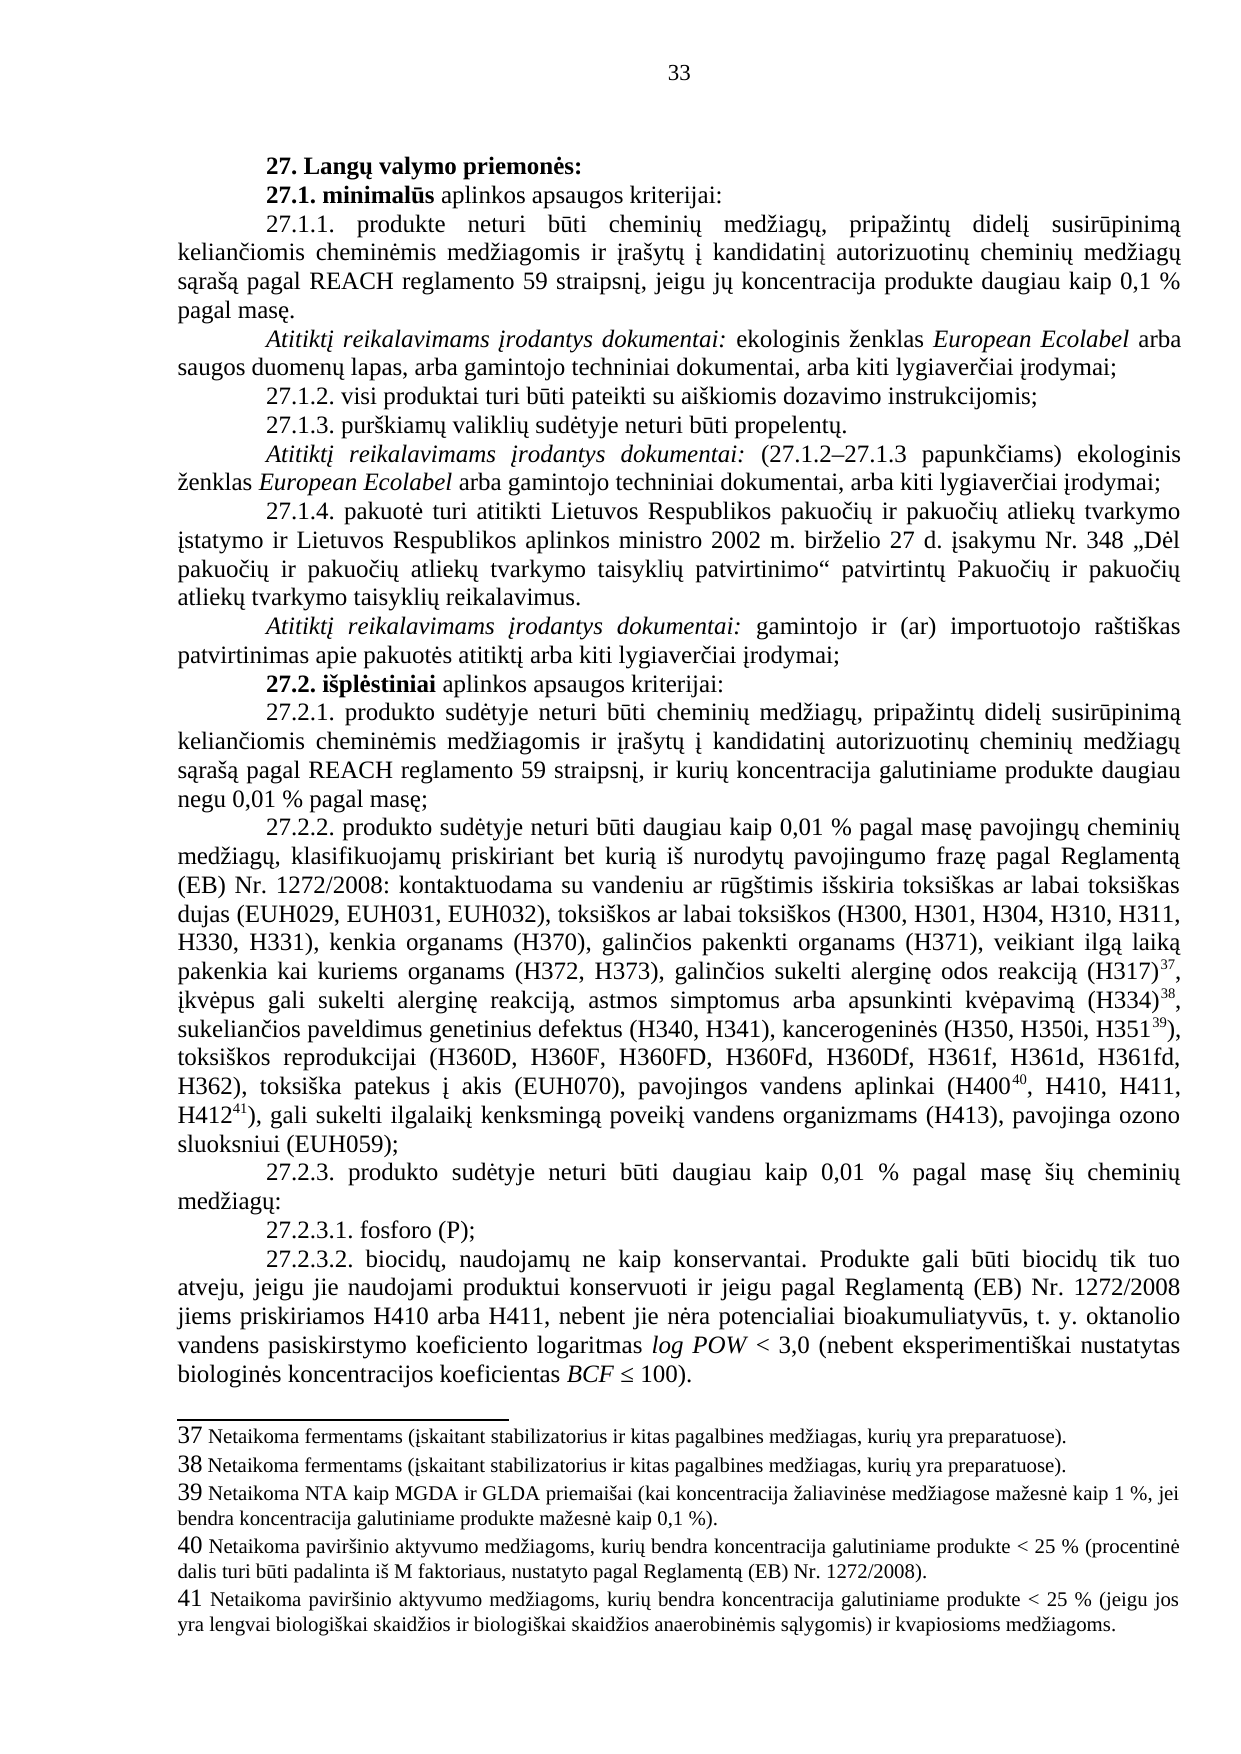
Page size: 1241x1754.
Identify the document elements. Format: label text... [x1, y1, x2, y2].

text 27.2.3.2. biocidų, naudojamų ne kaip konservantai. Produkte gali būti biocidų tik tuo atveju, jeigu jie naudojami produktui konservuoti ir jeigu pagal Reglamentą (EB) Nr. 1272/2008 jiems priskiriamos H410 arba H411, nebent jie nėra potencialiai bioakumuliatyvūs, t. y. oktanolio vandens pasiskirstymo koeficiento logaritmas log POW < 3,0 (nebent eksperimentiškai nustatytas biologinės koncentracijos koeficientas BCF ≤ 100). [177, 1244, 1181, 1387]
text 27.2.3. produkto sudėtyje neturi būti daugiau kaip 0,01 % pagal masę šių cheminių medžiagų: [177, 1157, 1181, 1215]
text 27.2.2. produkto sudėtyje neturi būti daugiau kaip 0,01 % pagal masę pavojingų cheminių medžiagų, klasifikuojamų priskiriant bet kurią iš nurodytų pavojingumo frazę pagal Reglamentą (EB) Nr. 1272/2008: kontaktuodama su vandeniu ar rūgštimis išskiria toksiškas ar labai toksiškas dujas (EUH029, EUH031, EUH032), toksiškos ar labai toksiškos (H300, H301, H304, H310, H311, H330, H331), kenkia organams (H370), galinčios pakenkti organams (H371), veikiant ilgą laiką pakenkia kai kuriems organams (H372, H373), galinčios sukelti alerginę odos reakciją (H317), įkvėpus gali sukelti alerginę reakciją, astmos simptomus arba apsunkinti kvėpavimą (H334), sukeliančios paveldimus genetinius defektus (H340, H341), kancerogeninės (H350, H350i, H351), toksiškos reprodukcijai (H360D, H360F, H360FD, H360Fd, H360Df, H361f, H361d, H361fd, H362), toksiška patekus į akis (EUH070), pavojingos vandens aplinkai (H400, H410, H411, H412), gali sukelti ilgalaikį kenksmingą poveikį vandens organizmams (H413), pavojinga ozono sluoksniui (EUH059); [177, 812, 1181, 1157]
text 27.1.2. visi produktai turi būti pateikti su aiškiomis dozavimo instrukcijomis; [177, 381, 1181, 410]
text Atitiktį reikalavimams įrodantys dokumentai: ekologinis ženklas European Ecolabel arba saugos duomenų lapas, arba gamintojo techniniai dokumentai, arba kiti lygiaverčiai įrodymai; [177, 324, 1181, 381]
text 27.2. išplėstiniai aplinkos apsaugos kriterijai: [177, 669, 1181, 697]
text 27.1.3. purškiamų valiklių sudėtyje neturi būti propelentų. [177, 410, 1181, 439]
text Netaikoma paviršinio aktyvumo medžiagoms, kurių bendra koncentracija galutiniame produkte < 25 % (jeigu jos yra lengvai biologiškai skaidžios ir biologiškai skaidžios anaerobinėmis sąlygomis) ir kvapiosioms medžiagoms. [177, 1583, 1181, 1636]
text Netaikoma fermentams (įskaitant stabilizatorius ir kitas pagalbines medžiagas, kurių yra preparatuose). [177, 1449, 1181, 1477]
text 27.2.3.1. fosforo (P); [181, 1215, 1181, 1244]
text 27. Langų valymo priemonės: [177, 151, 1181, 180]
text 27.2.1. produkto sudėtyje neturi būti cheminių medžiagų, pripažintų didelį susirūpinimą keliančiomis cheminėmis medžiagomis ir įrašytų į kandidatinį autorizuotinų cheminių medžiagų sąrašą pagal REACH reglamento 59 straipsnį, ir kurių koncentracija galutiniame produkte daugiau negu 0,01 % pagal masę; [177, 697, 1181, 812]
text Atitiktį reikalavimams įrodantys dokumentai: (27.1.2–27.1.3 papunkčiams) ekologinis ženklas European Ecolabel arba gamintojo techniniai dokumentai, arba kiti lygiaverčiai įrodymai; [177, 439, 1181, 496]
text Atitiktį reikalavimams įrodantys dokumentai: gamintojo ir (ar) importuotojo raštiškas patvirtinimas apie pakuotės atitiktį arba kiti lygiaverčiai įrodymai; [177, 611, 1181, 669]
text 27.1. minimalūs aplinkos apsaugos kriterijai: [177, 180, 1181, 209]
text 27.1.4. pakuotė turi atitikti Lietuvos Respublikos pakuočių ir pakuočių atliekų tvarkymo įstatymo ir Lietuvos Respublikos aplinkos ministro 2002 m. birželio 27 d. įsakymu Nr. 348 „Dėl pakuočių ir pakuočių atliekų tvarkymo taisyklių patvirtinimo“ patvirtintų Pakuočių ir pakuočių atliekų tvarkymo taisyklių reikalavimus. [177, 496, 1181, 611]
text Netaikoma NTA kaip MGDA ir GLDA priemaišai (kai koncentracija žaliavinėse medžiagose mažesnė kaip 1 %, jei bendra koncentracija galutiniame produkte mažesnė kaip 0,1 %). [177, 1477, 1181, 1530]
text Netaikoma paviršinio aktyvumo medžiagoms, kurių bendra koncentracija galutiniame produkte < 25 % (procentinė dalis turi būti padalinta iš M faktoriaus, nustatyto pagal Reglamentą (EB) Nr. 1272/2008). [177, 1530, 1181, 1583]
text 27.1.1. produkte neturi būti cheminių medžiagų, pripažintų didelį susirūpinimą keliančiomis cheminėmis medžiagomis ir įrašytų į kandidatinį autorizuotinų cheminių medžiagų sąrašą pagal REACH reglamento 59 straipsnį, jeigu jų koncentracija produkte daugiau kaip 0,1 % pagal masę. [177, 209, 1181, 324]
text Netaikoma fermentams (įskaitant stabilizatorius ir kitas pagalbines medžiagas, kurių yra preparatuose). [177, 1420, 1181, 1449]
